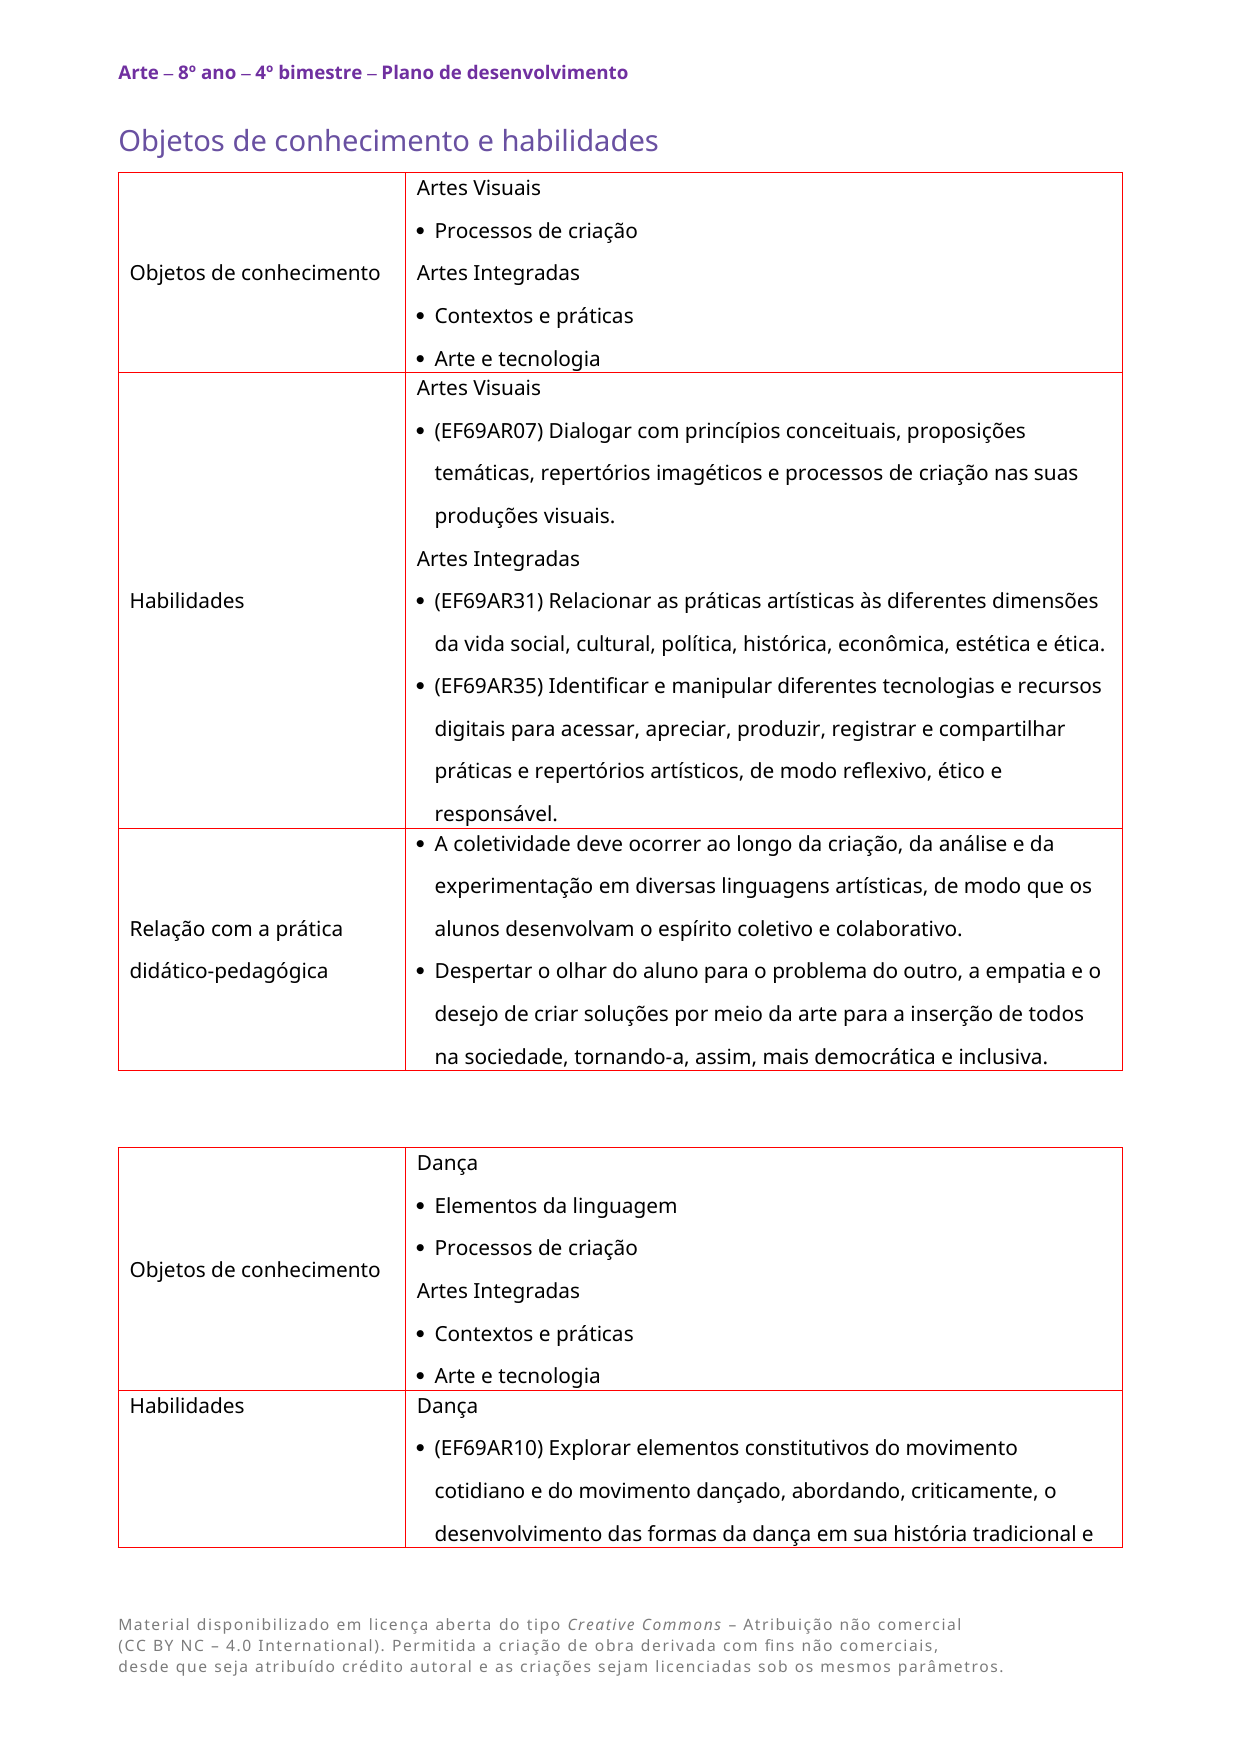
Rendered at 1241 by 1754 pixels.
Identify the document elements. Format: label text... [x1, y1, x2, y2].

table_cell Artes Visuais (EF69AR07) Dialogar com princípios conceituais, proposições temáticas, repertórios imagéticos e processos de criação nas suas produções visuais. Artes Integradas (EF69AR31) Relacionar as práticas artísticas às diferentes dimensões da vida social, cultural, política, histórica, econômica, estética e ética. (EF69AR35) Identificar e manipular diferentes tecnologias e recursos digitais para acessar, apreciar, produzir, registrar e compartilhar práticas e repertórios artísticos, de modo reflexivo, ético e responsável. [406, 373, 1122, 828]
table_header Artes Visuais Processos de criação Artes Integradas Contextos e práticas Arte e tecnologia [406, 173, 1122, 372]
table_cell Habilidades [119, 373, 405, 828]
table_header Objetos de conhecimento [119, 1148, 405, 1390]
table_cell A coletividade deve ocorrer ao longo da criação, da análise e da experimentação em diversas linguagens artísticas, de modo que os alunos desenvolvam o espírito coletivo e colaborativo. Despertar o olhar do aluno para o problema do outro, a empatia e o desejo de criar soluções por meio da arte para a inserção de todos na sociedade, tornando-a, assim, mais democrática e inclusiva. [406, 829, 1122, 1070]
subtitle Objetos de conhecimento e habilidades [118, 118, 1122, 160]
table_cell Relação com a prática didático-pedagógica [119, 829, 405, 1070]
table_header Dança Elementos da linguagem Processos de criação Artes Integradas Contextos e práticas Arte e tecnologia [406, 1148, 1122, 1390]
table_cell Dança (EF69AR10) Explorar elementos constitutivos do movimento cotidiano e do movimento dançado, abordando, criticamente, o desenvolvimento das formas da dança em sua história tradicional e [406, 1391, 1122, 1547]
table_cell Habilidades [119, 1391, 405, 1547]
table_header Objetos de conhecimento [119, 173, 405, 372]
